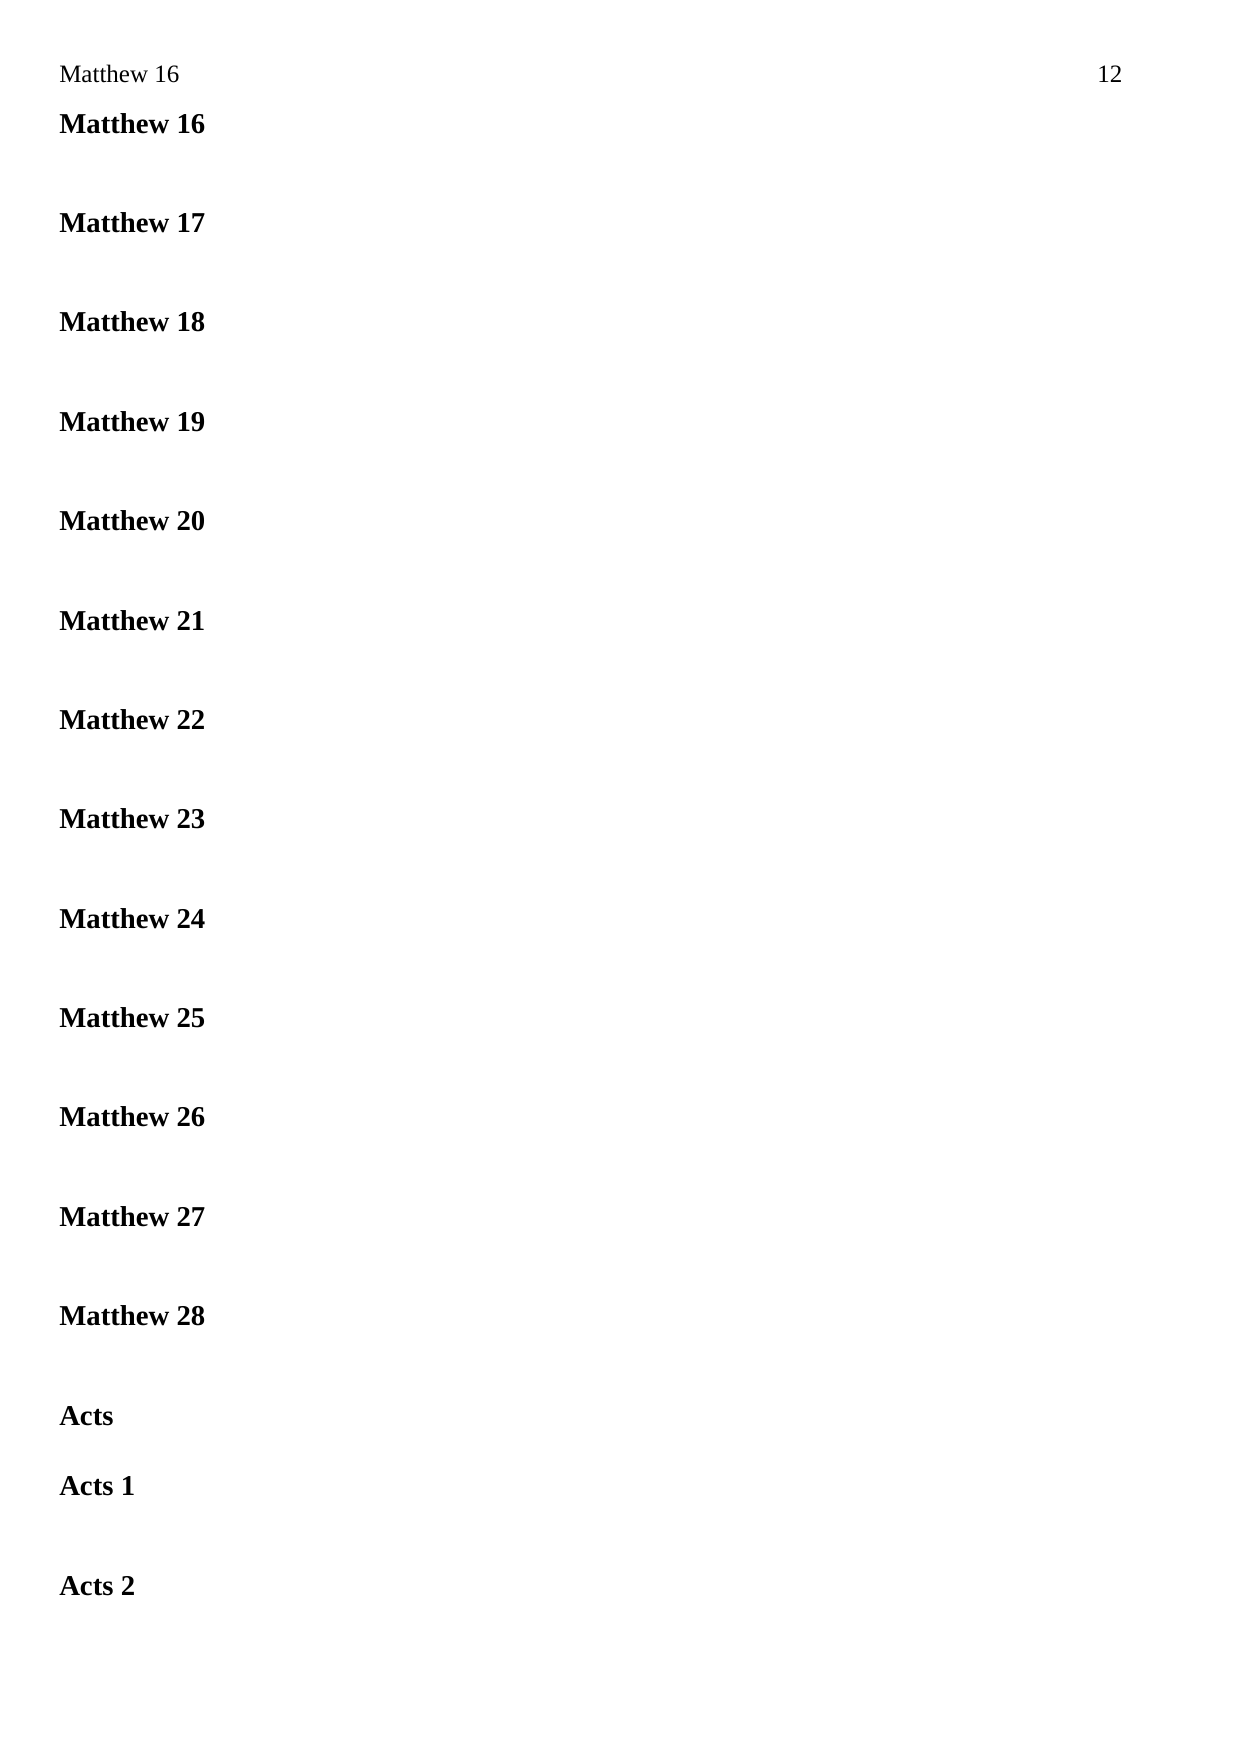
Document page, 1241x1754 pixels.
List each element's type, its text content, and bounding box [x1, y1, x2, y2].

subtitle Matthew 18 [59, 305, 1122, 338]
subtitle Matthew 27 [59, 1199, 1122, 1232]
subtitle Matthew 17 [59, 206, 1122, 239]
subtitle Matthew 23 [59, 802, 1122, 835]
subtitle Matthew 25 [59, 1001, 1122, 1034]
subtitle Matthew 16 [59, 106, 1122, 139]
subtitle Matthew 28 [59, 1299, 1122, 1332]
subtitle Matthew 22 [59, 702, 1122, 736]
subtitle Matthew 19 [59, 404, 1122, 437]
subtitle Matthew 26 [59, 1100, 1122, 1133]
subtitle Acts 1 [59, 1469, 1122, 1502]
subtitle Acts 2 [59, 1568, 1122, 1601]
subtitle Matthew 20 [59, 504, 1122, 537]
subtitle Acts [59, 1398, 1122, 1431]
subtitle Matthew 21 [59, 603, 1122, 636]
subtitle Matthew 24 [59, 901, 1122, 934]
